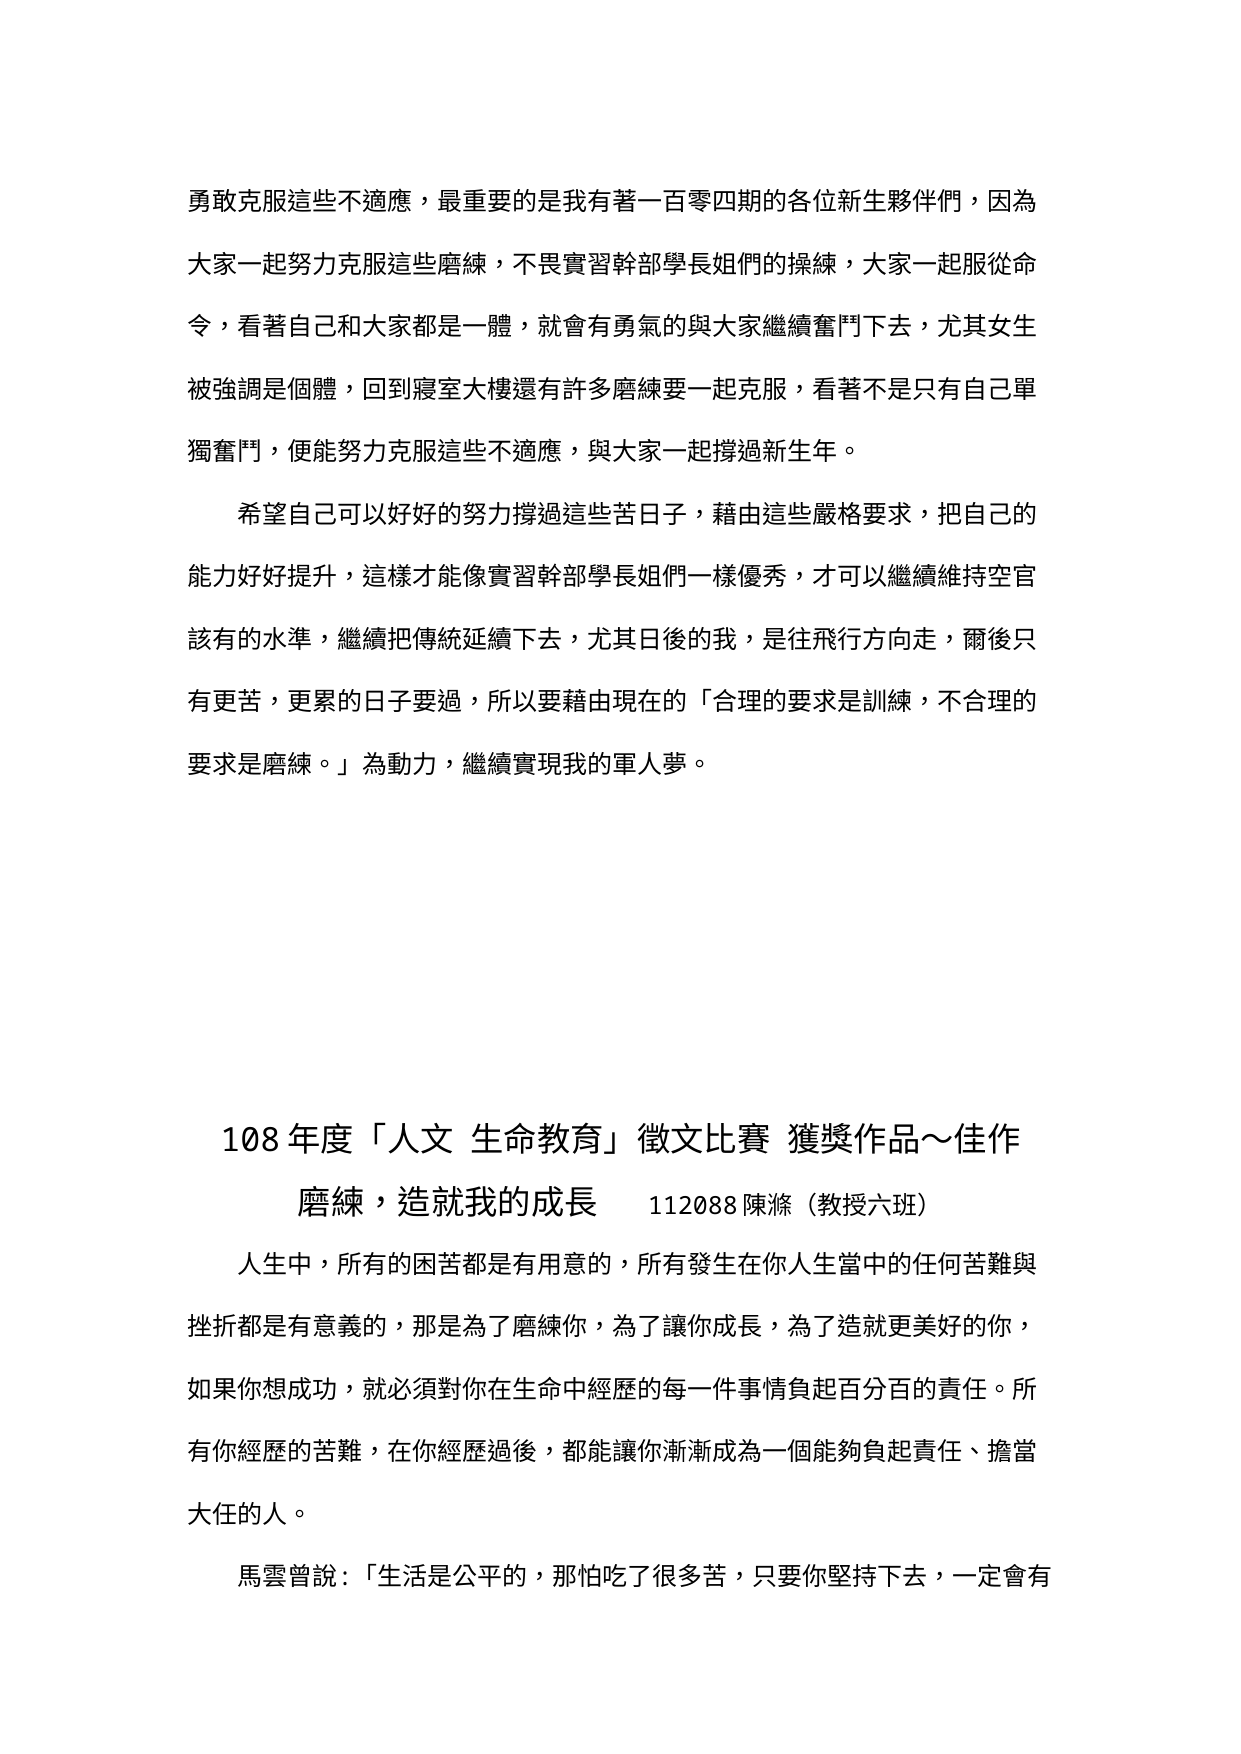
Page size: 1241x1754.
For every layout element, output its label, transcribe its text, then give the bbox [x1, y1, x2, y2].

text 108年度「人文 生命教育」徵文比賽 獲獎作品～佳作 [187, 1096, 1053, 1158]
text 人生中，所有的困苦都是有用意的，所有發生在你人生當中的任何苦難與挫折都是有意義的，那是為了磨練你，為了讓你成長，為了造就更美好的你，如果你想成功，就必須對你在生命中經歷的每一件事情負起百分百的責任。所有你經歷的苦難，在你經歷過後，都能讓你漸漸成為一個能夠負起責任、擔當大任的人。 [187, 1221, 1053, 1533]
text 勇敢克服這些不適應，最重要的是我有著一百零四期的各位新生夥伴們，因為大家一起努力克服這些磨練，不畏實習幹部學長姐們的操練，大家一起服從命令，看著自己和大家都是一體，就會有勇氣的與大家繼續奮鬥下去，尤其女生被強調是個體，回到寢室大樓還有許多磨練要一起克服，看著不是只有自己單獨奮鬥，便能努力克服這些不適應，與大家一起撐過新生年。 [187, 158, 1053, 471]
text 磨練，造就我的成長 112088陳滌（教授六班） [187, 1158, 1053, 1221]
text 希望自己可以好好的努力撐過這些苦日子，藉由這些嚴格要求，把自己的能力好好提升，這樣才能像實習幹部學長姐們一樣優秀，才可以繼續維持空官該有的水準，繼續把傳統延續下去，尤其日後的我，是往飛行方向走，爾後只有更苦，更累的日子要過，所以要藉由現在的「合理的要求是訓練，不合理的要求是磨練。」為動力，繼續實現我的軍人夢。 [187, 471, 1053, 783]
text 馬雲曾說:「生活是公平的，那怕吃了很多苦，只要你堅持下去，一定會有 [187, 1533, 1053, 1596]
